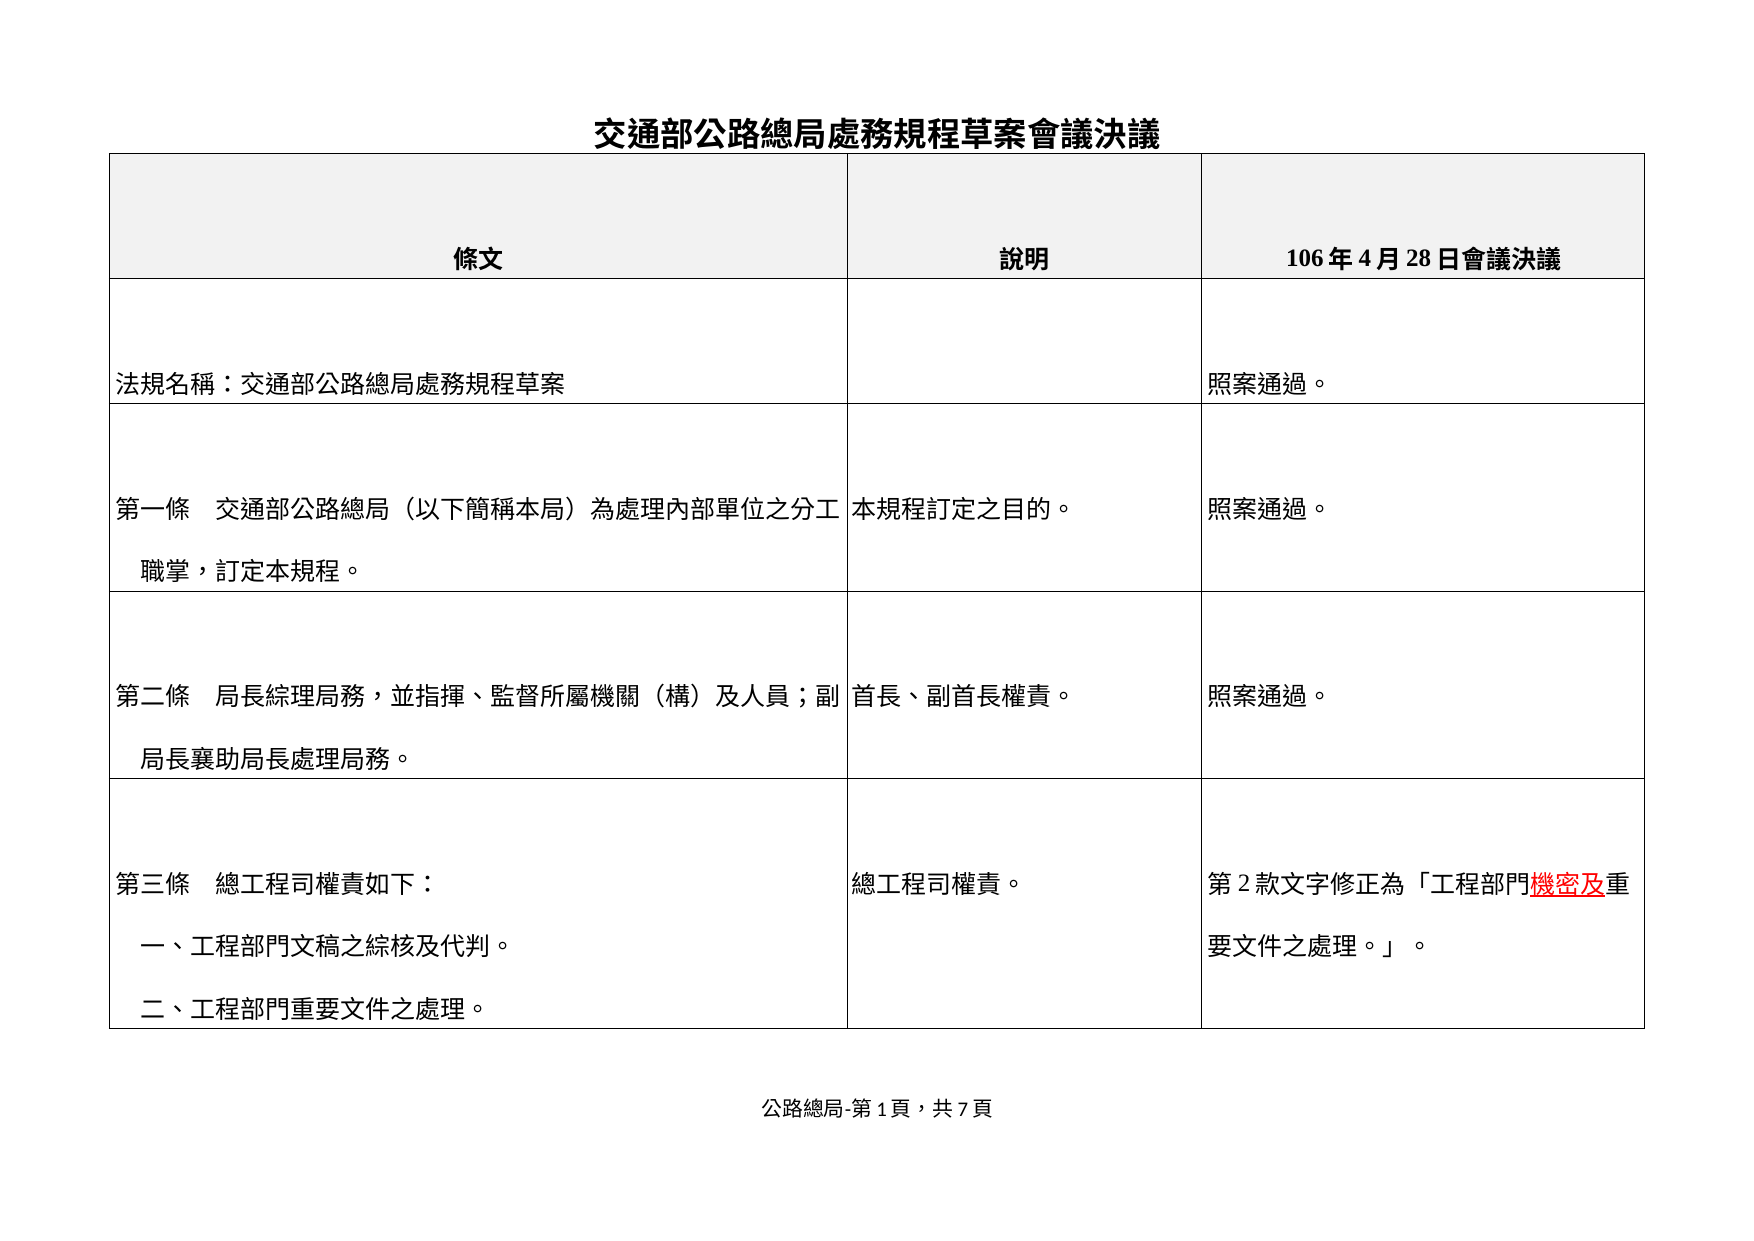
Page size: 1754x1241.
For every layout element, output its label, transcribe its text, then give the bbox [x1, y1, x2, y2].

text 交通部公路總局處務規程草案會議決議 [118, 91, 1636, 153]
table_cell 照案通過。 [1202, 404, 1644, 591]
table_cell 照案通過。 [1202, 279, 1644, 403]
table_cell 首長、副首長權責。 [848, 592, 1201, 778]
table_header 條文 [110, 154, 847, 278]
table_cell 第二條 局長綜理局務，並指揮、監督所屬機關（構）及人員；副局長襄助局長處理局務。 [110, 592, 847, 778]
table_cell 第一條 交通部公路總局（以下簡稱本局）為處理內部單位之分工職掌，訂定本規程。 [110, 404, 847, 591]
table_cell 第三條 總工程司權責如下： 一、工程部門文稿之綜核及代判。 二、工程部門重要文件之處理。 [110, 779, 847, 1028]
table_header 說明 [848, 154, 1201, 278]
table_cell 第2款文字修正為「工程部門機密及重要文件之處理。」。 [1202, 779, 1644, 1028]
table_cell [848, 279, 1201, 403]
table_header 106年4月28日會議決議 [1202, 154, 1644, 278]
table_cell 總工程司權責。 [848, 779, 1201, 1028]
table_cell 法規名稱：交通部公路總局處務規程草案 [110, 279, 847, 403]
table_cell 本規程訂定之目的。 [848, 404, 1201, 591]
table_cell 照案通過。 [1202, 592, 1644, 778]
